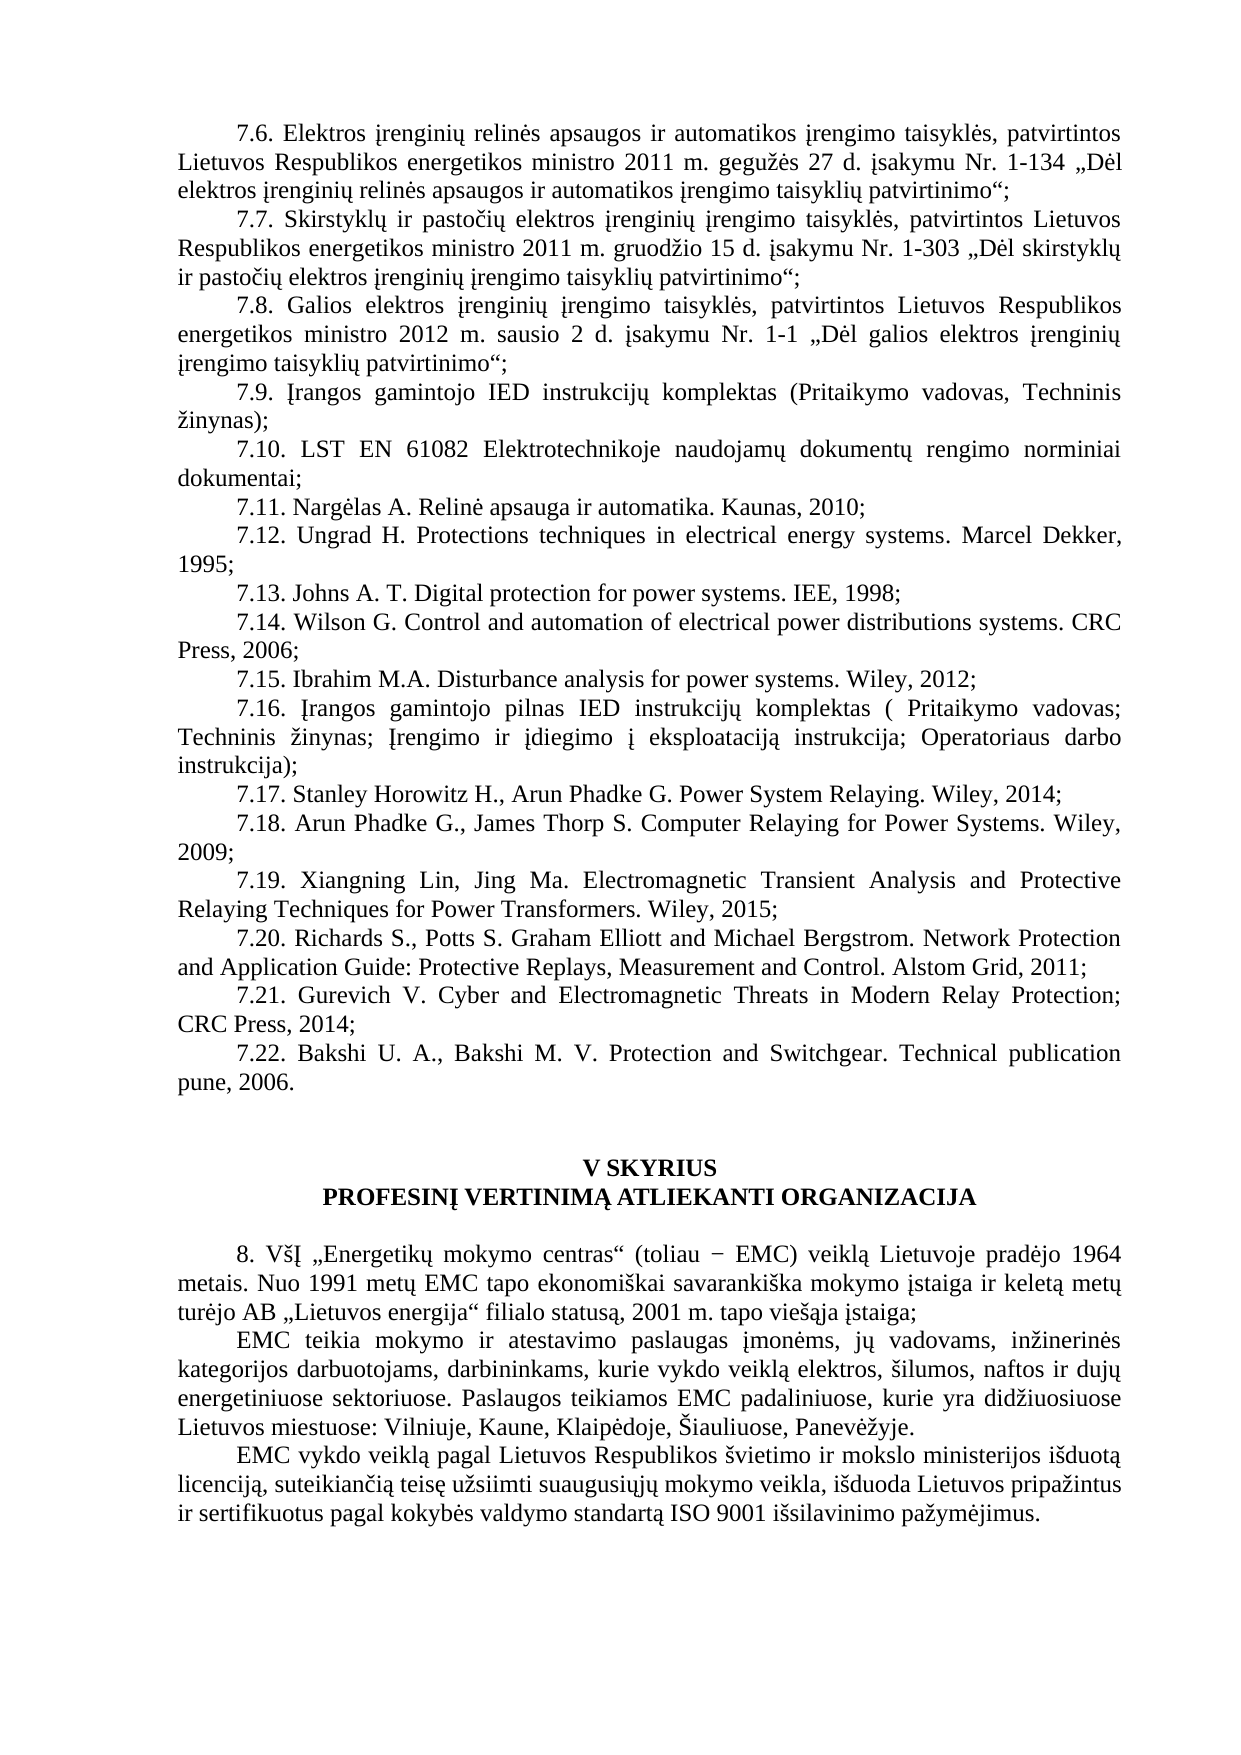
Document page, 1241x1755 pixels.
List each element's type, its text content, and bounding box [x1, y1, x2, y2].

text 7.8. Galios elektros įrenginių įrengimo taisyklės, patvirtintos Lietuvos Respublikos energetikos ministro 2012 m. sausio 2 d. įsakymu Nr. 1-1 „Dėl galios elektros įrenginių įrengimo taisyklių patvirtinimo“; [177, 291, 1122, 377]
text 7.6. Elektros įrenginių relinės apsaugos ir automatikos įrengimo taisyklės, patvirtintos Lietuvos Respublikos energetikos ministro 2011 m. gegužės 27 d. įsakymu Nr. 1-134 „Dėl elektros įrenginių relinės apsaugos ir automatikos įrengimo taisyklių patvirtinimo“; [177, 118, 1122, 204]
text EMC vykdo veiklą pagal Lietuvos Respublikos švietimo ir mokslo ministerijos išduotą licenciją, suteikiančią teisę užsiimti suaugusiųjų mokymo veikla, išduoda Lietuvos pripažintus ir sertifikuotus pagal kokybės valdymo standartą ISO 9001 išsilavinimo pažymėjimus. [177, 1441, 1122, 1527]
text 7.17. Stanley Horowitz H., Arun Phadke G. Power System Relaying. Wiley, 2014; [177, 779, 1122, 808]
text 7.14. Wilson G. Control and automation of electrical power distributions systems. CRC Press, 2006; [177, 607, 1122, 664]
text 7.22. Bakshi U. A., Bakshi M. V. Protection and Switchgear. Technical publication pune, 2006. [177, 1038, 1122, 1096]
text EMC teikia mokymo ir atestavimo paslaugas įmonėms, jų vadovams, inžinerinės kategorijos darbuotojams, darbininkams, kurie vykdo veiklą elektros, šilumos, naftos ir dujų energetiniuose sektoriuose. Paslaugos teikiamos EMC padaliniuose, kurie yra didžiuosiuose Lietuvos miestuose: Vilniuje, Kaune, Klaipėdoje, Šiauliuose, Panevėžyje. [177, 1326, 1122, 1441]
text V SKYRIUS [177, 1153, 1122, 1182]
text 7.15. Ibrahim M.A. Disturbance analysis for power systems. Wiley, 2012; [177, 664, 1122, 693]
text 7.12. Ungrad H. Protections techniques in electrical energy systems. Marcel Dekker, 1995; [177, 521, 1122, 578]
text 7.19. Xiangning Lin, Jing Ma. Electromagnetic Transient Analysis and Protective Relaying Techniques for Power Transformers. Wiley, 2015; [177, 866, 1122, 923]
text 8. VšĮ „Energetikų mokymo centras“ (toliau − EMC) veiklą Lietuvoje pradėjo 1964 metais. Nuo 1991 metų EMC tapo ekonomiškai savarankiška mokymo įstaiga ir keletą metų turėjo AB „Lietuvos energija“ filialo statusą, 2001 m. tapo viešąja įstaiga; [177, 1239, 1122, 1326]
text 7.18. Arun Phadke G., James Thorp S. Computer Relaying for Power Systems. Wiley, 2009; [177, 808, 1122, 866]
text 7.21. Gurevich V. Cyber and Electromagnetic Threats in Modern Relay Protection; CRC Press, 2014; [177, 981, 1122, 1038]
text 7.20. Richards S., Potts S. Graham Elliott and Michael Bergstrom. Network Protection and Application Guide: Protective Replays, Measurement and Control. Alstom Grid, 2011; [177, 923, 1122, 981]
text 7.9. Įrangos gamintojo IED instrukcijų komplektas (Pritaikymo vadovas, Techninis žinynas); [177, 377, 1122, 434]
text 7.16. Įrangos gamintojo pilnas IED instrukcijų komplektas ( Pritaikymo vadovas; Techninis žinynas; Įrengimo ir įdiegimo į eksploataciją instrukcija; Operatoriaus darbo instrukcija); [177, 693, 1122, 779]
text 7.11. Nargėlas A. Relinė apsauga ir automatika. Kaunas, 2010; [177, 492, 1122, 521]
text PROFESINĮ VERTINIMĄ ATLIEKANTI ORGANIZACIJA [177, 1182, 1122, 1211]
text 7.7. Skirstyklų ir pastočių elektros įrenginių įrengimo taisyklės, patvirtintos Lietuvos Respublikos energetikos ministro 2011 m. gruodžio 15 d. įsakymu Nr. 1-303 „Dėl skirstyklų ir pastočių elektros įrenginių įrengimo taisyklių patvirtinimo“; [177, 204, 1122, 291]
text 7.13. Johns A. T. Digital protection for power systems. IEE, 1998; [177, 578, 1122, 607]
text 7.10. LST EN 61082 Elektrotechnikoje naudojamų dokumentų rengimo norminiai dokumentai; [177, 434, 1122, 492]
